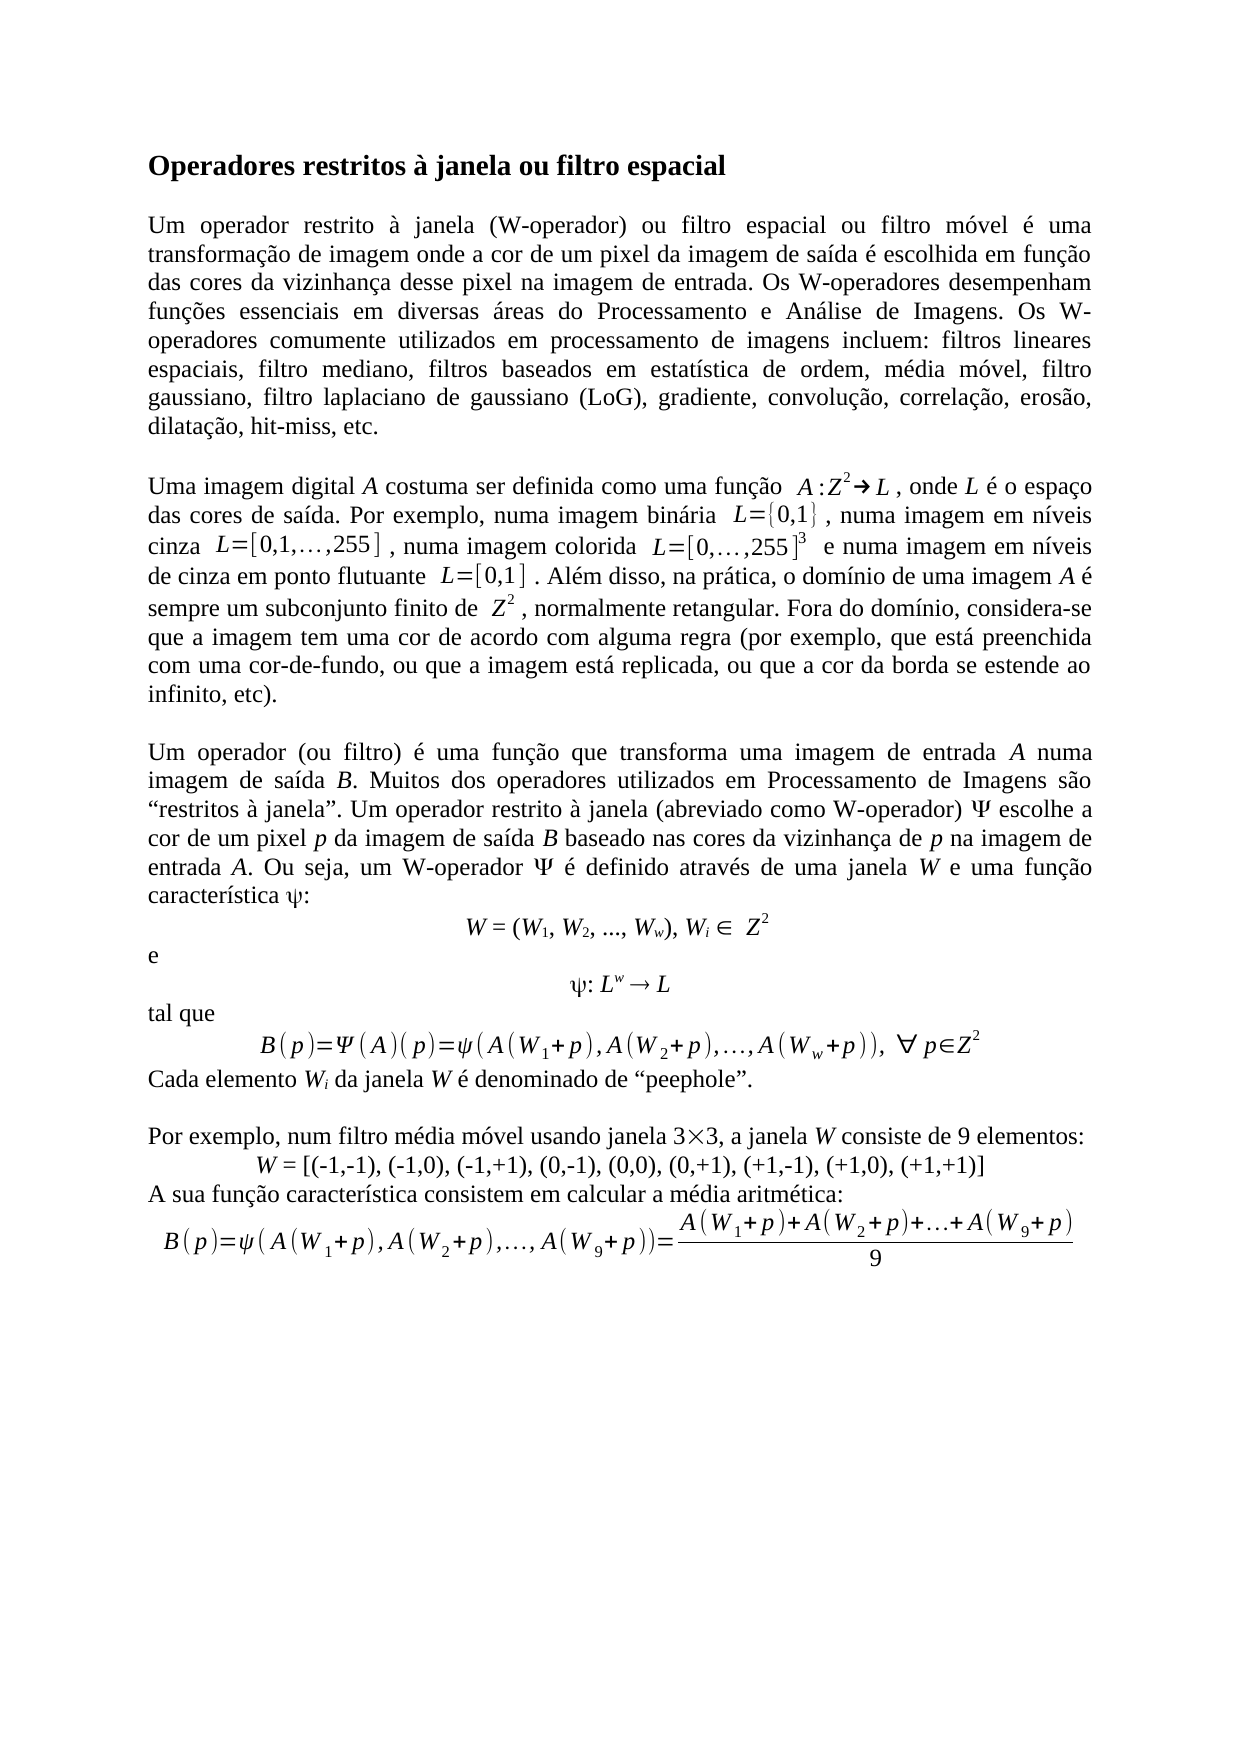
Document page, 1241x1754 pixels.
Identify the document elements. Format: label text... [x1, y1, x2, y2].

text tal que [148, 998, 1092, 1027]
text Um operador restrito à janela (W-operador) ou filtro espacial ou filtro móvel é uma transformação de imagem onde a cor de um pixel da imagem de saída é escolhida em função das cores da vizinhança desse pixel na imagem de entrada. Os W-operadores desempenham funções essenciais em diversas áreas do Processamento e Análise de Imagens. Os W-operadores comumente utilizados em processamento de imagens incluem: filtros lineares espaciais, filtro mediano, filtros baseados em estatística de ordem, média móvel, filtro gaussiano, filtro laplaciano de gaussiano (LoG), gradiente, convolução, correlação, erosão, dilatação, hit-miss, etc. [148, 210, 1092, 440]
text W = (W1, W2, ..., Ww), Wi  [148, 909, 1092, 940]
text Por exemplo, num filtro média móvel usando janela 33, a janela W consiste de 9 elementos: [148, 1121, 1092, 1150]
text Um operador (ou filtro) é uma função que transforma uma imagem de entrada A numa imagem de saída B. Muitos dos operadores utilizados em Processamento de Imagens são “restritos à janela”. Um operador restrito à janela (abreviado como W-operador)  escolhe a cor de um pixel p da imagem de saída B baseado nas cores da vizinhança de p na imagem de entrada A. Ou seja, um W-operador  é definido através de uma janela W e uma função característica : [148, 737, 1092, 909]
text : Lw  L [148, 969, 1092, 998]
text W = [(-1,-1), (-1,0), (-1,+1), (0,-1), (0,0), (0,+1), (+1,-1), (+1,0), (+1,+1)] [148, 1150, 1092, 1179]
text Operadores restritos à janela ou filtro espacial [148, 148, 1092, 181]
text Uma imagem digital A costuma ser definida como uma função , onde L é o espaço das cores de saída. Por exemplo, numa imagem binária , numa imagem em níveis cinza , numa imagem colorida e numa imagem em níveis de cinza em ponto flutuante . Além disso, na prática, o domínio de uma imagem A é sempre um subconjunto finito de , normalmente retangular. Fora do domínio, considera-se que a imagem tem uma cor de acordo com alguma regra (por exemplo, que está preenchida com uma cor-de-fundo, ou que a imagem está replicada, ou que a cor da borda se estende ao infinito, etc). [148, 469, 1092, 708]
text Cada elemento Wi da janela W é denominado de “peephole”. [148, 1064, 1092, 1092]
text A sua função característica consistem em calcular a média aritmética: [148, 1179, 1092, 1207]
text e [148, 940, 1092, 969]
